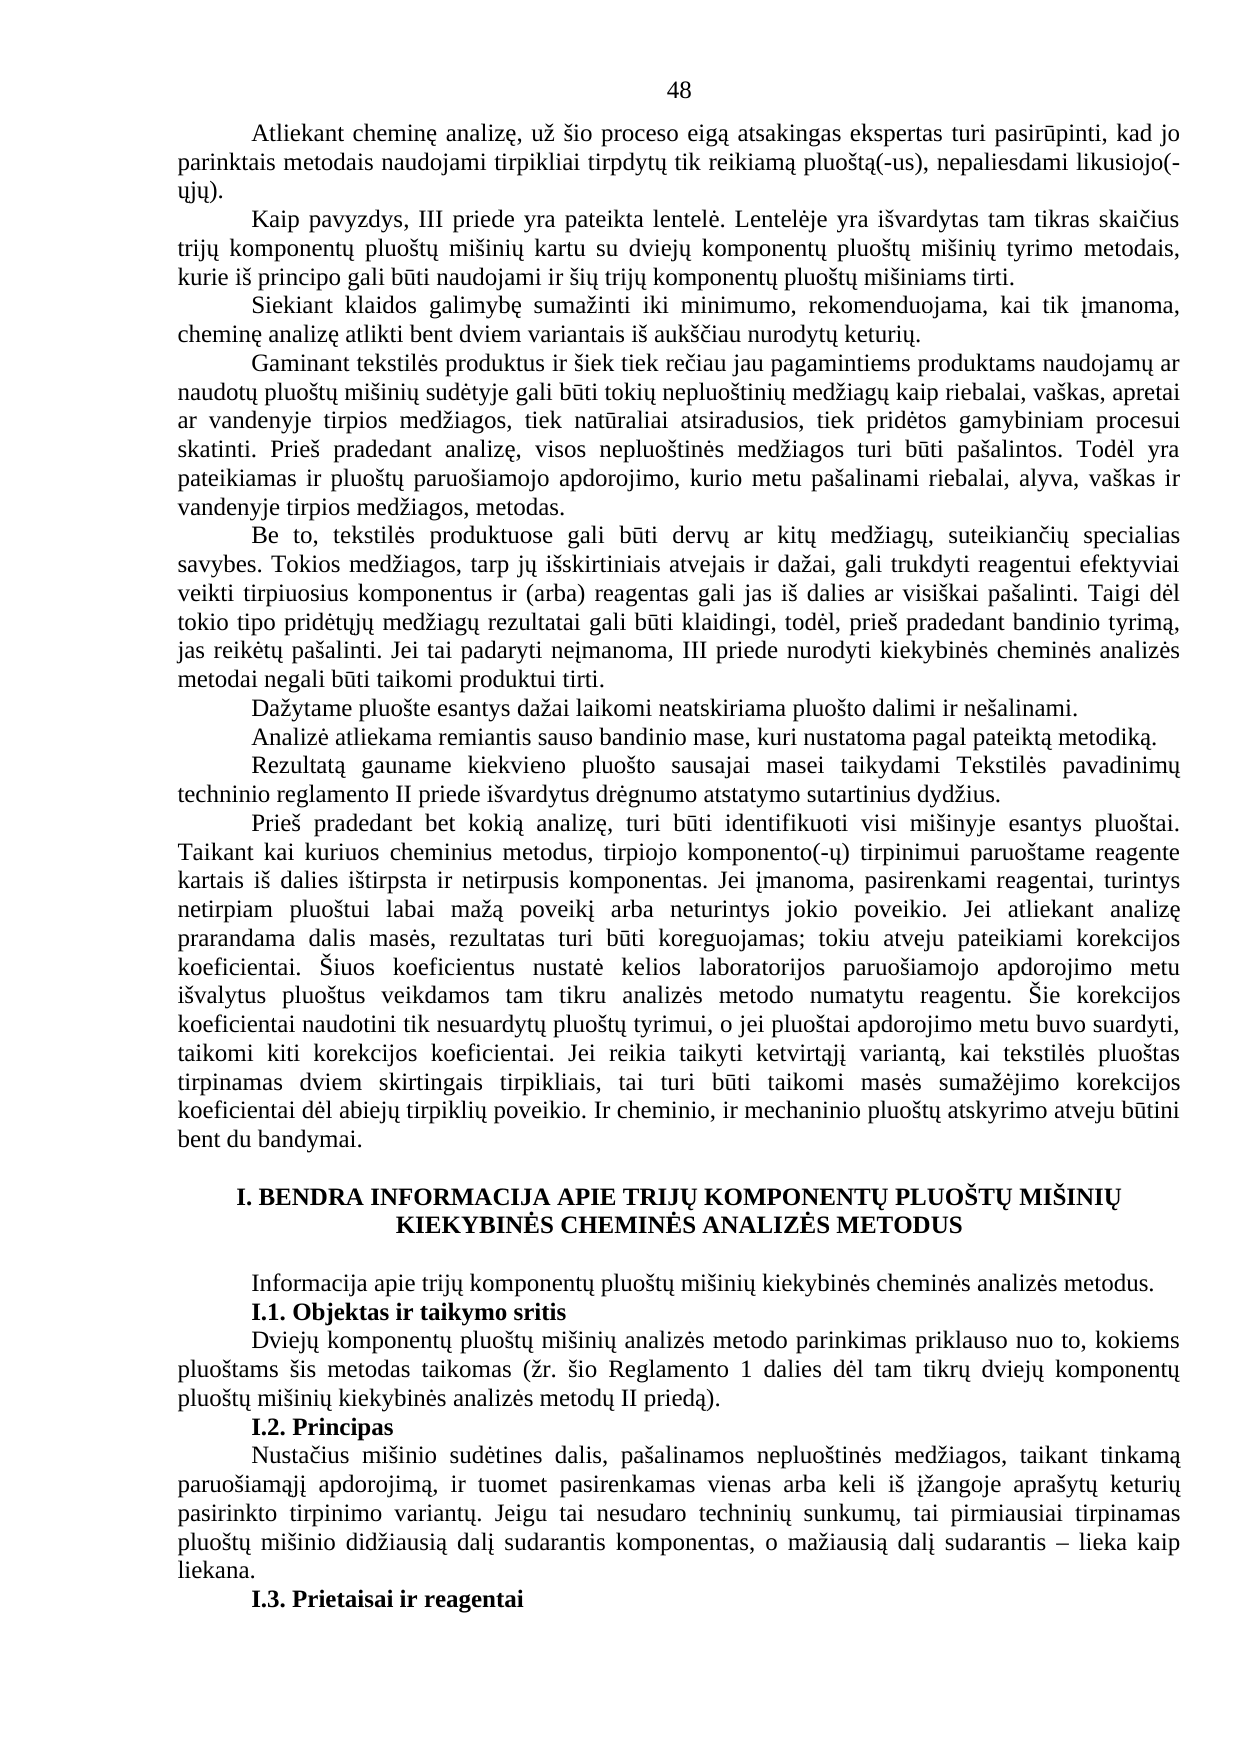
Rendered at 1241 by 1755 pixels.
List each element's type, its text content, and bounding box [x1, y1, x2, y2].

text I.3. Prietaisai ir reagentai [177, 1584, 1181, 1613]
text Gaminant tekstilės produktus ir šiek tiek rečiau jau pagamintiems produktams naudojamų ar naudotų pluoštų mišinių sudėtyje gali būti tokių nepluoštinių medžiagų kaip riebalai, vaškas, apretai ar vandenyje tirpios medžiagos, tiek natūraliai atsiradusios, tiek pridėtos gamybiniam procesui skatinti. Prieš pradedant analizę, visos nepluoštinės medžiagos turi būti pašalintos. Todėl yra pateikiamas ir pluoštų paruošiamojo apdorojimo, kurio metu pašalinami riebalai, alyva, vaškas ir vandenyje tirpios medžiagos, metodas. [177, 348, 1181, 521]
text Kaip pavyzdys, III priede yra pateikta lentelė. Lentelėje yra išvardytas tam tikras skaičius trijų komponentų pluoštų mišinių kartu su dviejų komponentų pluoštų mišinių tyrimo metodais, kurie iš principo gali būti naudojami ir šių trijų komponentų pluoštų mišiniams tirti. [177, 204, 1181, 291]
text Nustačius mišinio sudėtines dalis, pašalinamos nepluoštinės medžiagos, taikant tinkamą paruošiamąjį apdorojimą, ir tuomet pasirenkamas vienas arba keli iš įžangoje aprašytų keturių pasirinkto tirpinimo variantų. Jeigu tai nesudaro techninių sunkumų, tai pirmiausiai tirpinamas pluoštų mišinio didžiausią dalį sudarantis komponentas, o mažiausią dalį sudarantis – lieka kaip liekana. [177, 1441, 1181, 1584]
text Siekiant klaidos galimybę sumažinti iki minimumo, rekomenduojama, kai tik įmanoma, cheminę analizę atlikti bent dviem variantais iš aukščiau nurodytų keturių. [177, 291, 1181, 348]
text I. BENDRA INFORMACIJA APIE TRIJŲ KOMPONENTŲ PLUOŠTŲ MIŠINIŲ KIEKYBINĖS CHEMINĖS ANALIZĖS METODUS [177, 1182, 1181, 1239]
text Prieš pradedant bet kokią analizę, turi būti identifikuoti visi mišinyje esantys pluoštai. Taikant kai kuriuos cheminius metodus, tirpiojo komponento(-ų) tirpinimui paruoštame reagente kartais iš dalies ištirpsta ir netirpusis komponentas. Jei įmanoma, pasirenkami reagentai, turintys netirpiam pluoštui labai mažą poveikį arba neturintys jokio poveikio. Jei atliekant analizę prarandama dalis masės, rezultatas turi būti koreguojamas; tokiu atveju pateikiami korekcijos koeficientai. Šiuos koeficientus nustatė kelios laboratorijos paruošiamojo apdorojimo metu išvalytus pluoštus veikdamos tam tikru analizės metodo numatytu reagentu. Šie korekcijos koeficientai naudotini tik nesuardytų pluoštų tyrimui, o jei pluoštai apdorojimo metu buvo suardyti, taikomi kiti korekcijos koeficientai. Jei reikia taikyti ketvirtąjį variantą, kai tekstilės pluoštas tirpinamas dviem skirtingais tirpikliais, tai turi būti taikomi masės sumažėjimo korekcijos koeficientai dėl abiejų tirpiklių poveikio. Ir cheminio, ir mechaninio pluoštų atskyrimo atveju būtini bent du bandymai. [177, 808, 1181, 1153]
text I.1. Objektas ir taikymo sritis [177, 1297, 1181, 1326]
text Rezultatą gauname kiekvieno pluošto sausajai masei taikydami Tekstilės pavadinimų techninio reglamento II priede išvardytus drėgnumo atstatymo sutartinius dydžius. [177, 751, 1181, 808]
text Be to, tekstilės produktuose gali būti dervų ar kitų medžiagų, suteikiančių specialias savybes. Tokios medžiagos, tarp jų išskirtiniais atvejais ir dažai, gali trukdyti reagentui efektyviai veikti tirpiuosius komponentus ir (arba) reagentas gali jas iš dalies ar visiškai pašalinti. Taigi dėl tokio tipo pridėtųjų medžiagų rezultatai gali būti klaidingi, todėl, prieš pradedant bandinio tyrimą, jas reikėtų pašalinti. Jei tai padaryti neįmanoma, III priede nurodyti kiekybinės cheminės analizės metodai negali būti taikomi produktui tirti. [177, 521, 1181, 693]
text Dažytame pluošte esantys dažai laikomi neatskiriama pluošto dalimi ir nešalinami. [177, 693, 1181, 722]
text Dviejų komponentų pluoštų mišinių analizės metodo parinkimas priklauso nuo to, kokiems pluoštams šis metodas taikomas (žr. šio Reglamento 1 dalies dėl tam tikrų dviejų komponentų pluoštų mišinių kiekybinės analizės metodų II priedą). [177, 1326, 1181, 1412]
text Analizė atliekama remiantis sauso bandinio mase, kuri nustatoma pagal pateiktą metodiką. [177, 722, 1181, 751]
text Atliekant cheminę analizę, už šio proceso eigą atsakingas ekspertas turi pasirūpinti, kad jo parinktais metodais naudojami tirpikliai tirpdytų tik reikiamą pluoštą(-us), nepaliesdami likusiojo(-ųjų). [177, 118, 1181, 204]
text Informacija apie trijų komponentų pluoštų mišinių kiekybinės cheminės analizės metodus. [177, 1268, 1181, 1297]
text I.2. Principas [177, 1412, 1181, 1441]
